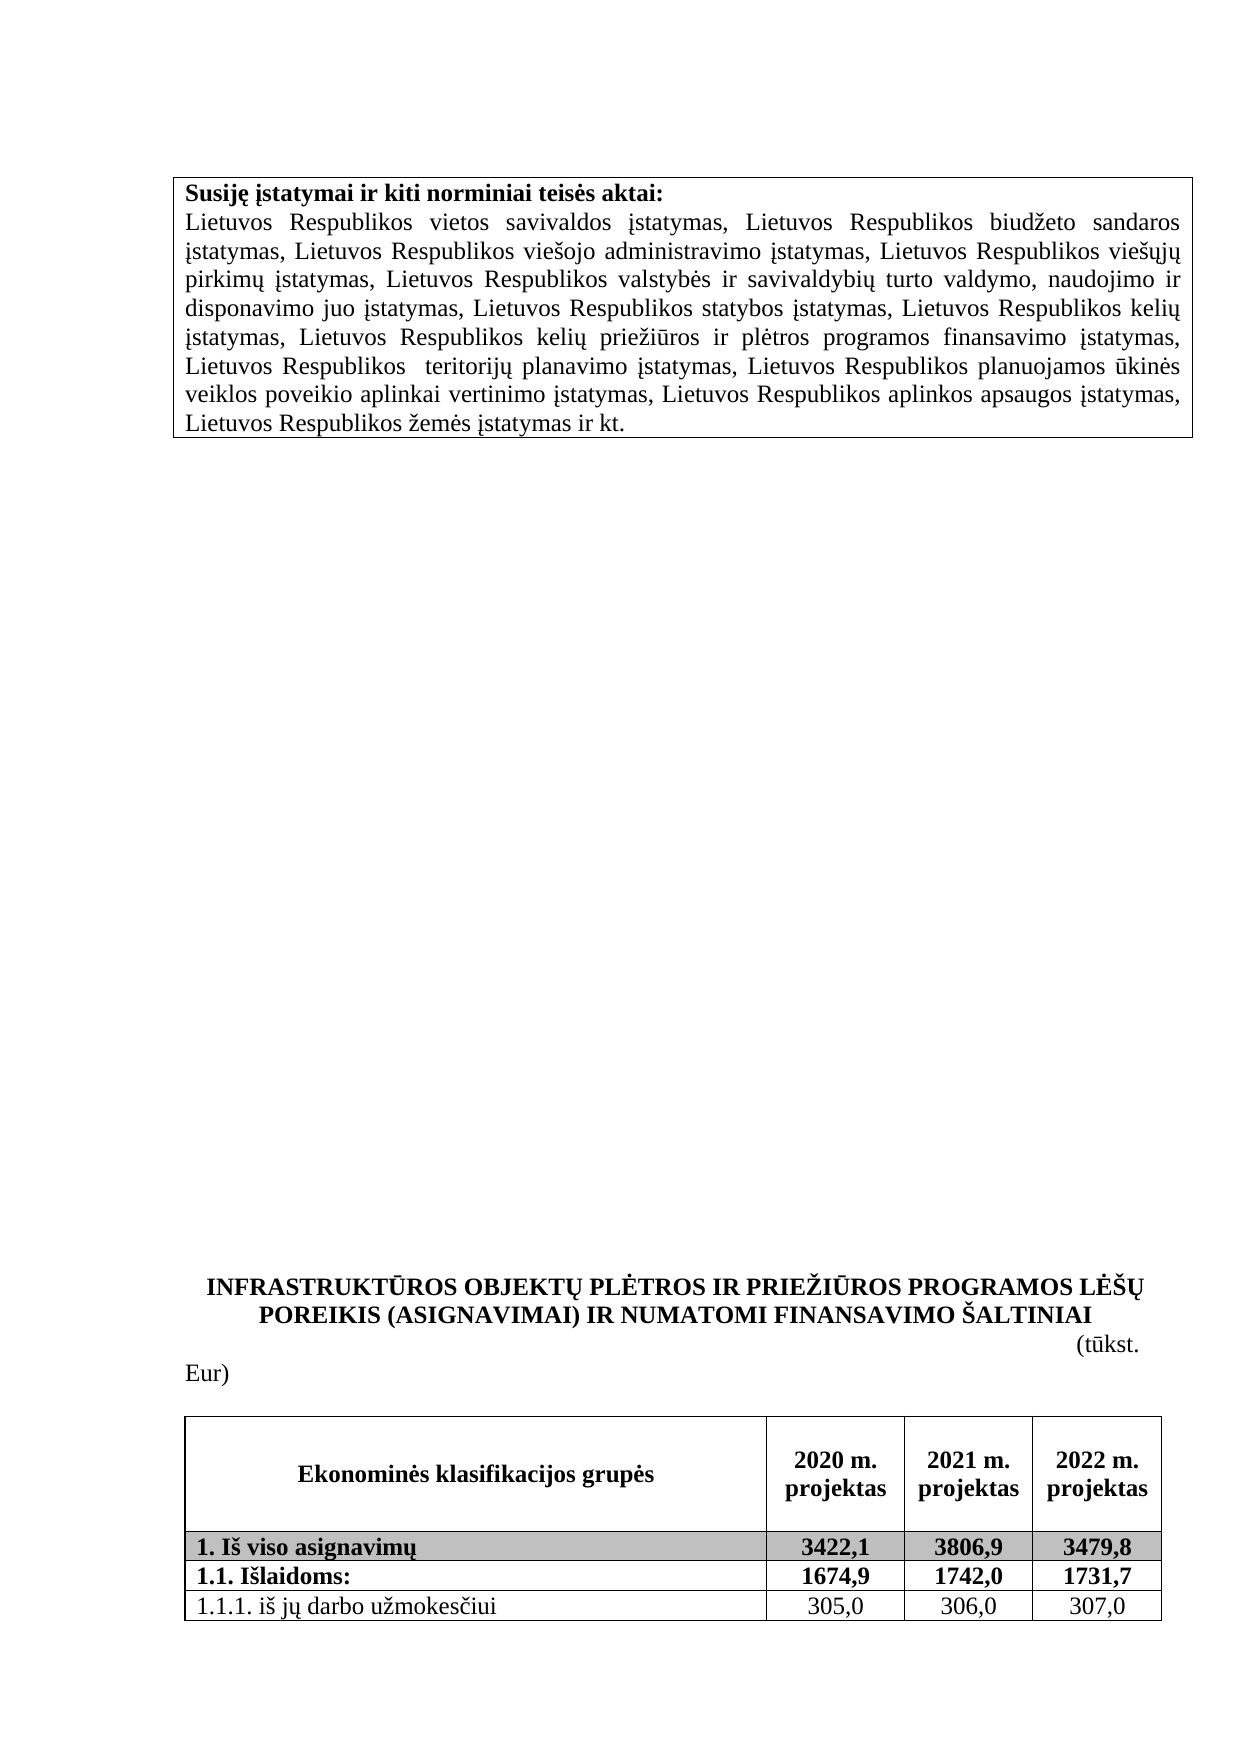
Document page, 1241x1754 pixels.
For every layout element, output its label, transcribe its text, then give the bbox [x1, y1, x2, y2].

table_cell 1731,7 [1033, 1561, 1161, 1590]
table_cell 1.1.1. iš jų darbo užmokesčiui [186, 1591, 766, 1620]
table_cell 1.1. Išlaidoms: [186, 1561, 766, 1590]
table_header 2021 m. projektas [905, 1417, 1032, 1531]
table_cell 305,0 [767, 1591, 904, 1620]
table_cell [1178, 1329, 1192, 1621]
table_cell 1742,0 [905, 1561, 1032, 1590]
table_cell 306,0 [905, 1591, 1032, 1620]
table_cell 307,0 [1033, 1591, 1161, 1620]
table_cell [1178, 438, 1192, 1329]
table_header Susiję įstatymai ir kiti norminiai teisės aktai: Lietuvos Respublikos vietos savivaldos įstatymas, Lietuvos Respublikos biudžeto sandaros įstatymas, Lietuvos Respublikos viešojo administravimo įstatymas, Lietuvos Respublikos viešųjų pirkimų įstatymas, Lietuvos Respublikos valstybės ir savivaldybių turto valdymo, naudojimo ir disponavimo juo įstatymas, Lietuvos Respublikos statybos įstatymas, Lietuvos Respublikos kelių įstatymas, Lietuvos Respublikos kelių priežiūros ir plėtros programos finansavimo įstatymas, Lietuvos Respublikos teritorijų planavimo įstatymas, Lietuvos Respublikos planuojamos ūkinės veiklos poveikio aplinkai vertinimo įstatymas, Lietuvos Respublikos aplinkos apsaugos įstatymas, Lietuvos Respublikos žemės įstatymas ir kt. [174, 178, 1192, 437]
table_cell (tūkst. Eur) [174, 1329, 1178, 1621]
table_cell 3806,9 [905, 1532, 1032, 1560]
table_header 2020 m. projektas [767, 1417, 904, 1531]
table_header Ekonominės klasifikacijos grupės [186, 1417, 766, 1531]
table_cell 1. Iš viso asignavimų [186, 1532, 766, 1560]
table_cell INFRASTRUKTŪROS OBJEKTŲ PLĖTROS IR PRIEŽIŪROS PROGRAMOS LĖŠŲ POREIKIS (ASIGNAVIMAI) IR NUMATOMI FINANSAVIMO ŠALTINIAI [174, 438, 1178, 1329]
table_cell 1674,9 [767, 1561, 904, 1590]
table_header 2022 m. projektas [1033, 1417, 1161, 1531]
table_cell 3422,1 [767, 1532, 904, 1560]
table_cell 3479,8 [1033, 1532, 1161, 1560]
